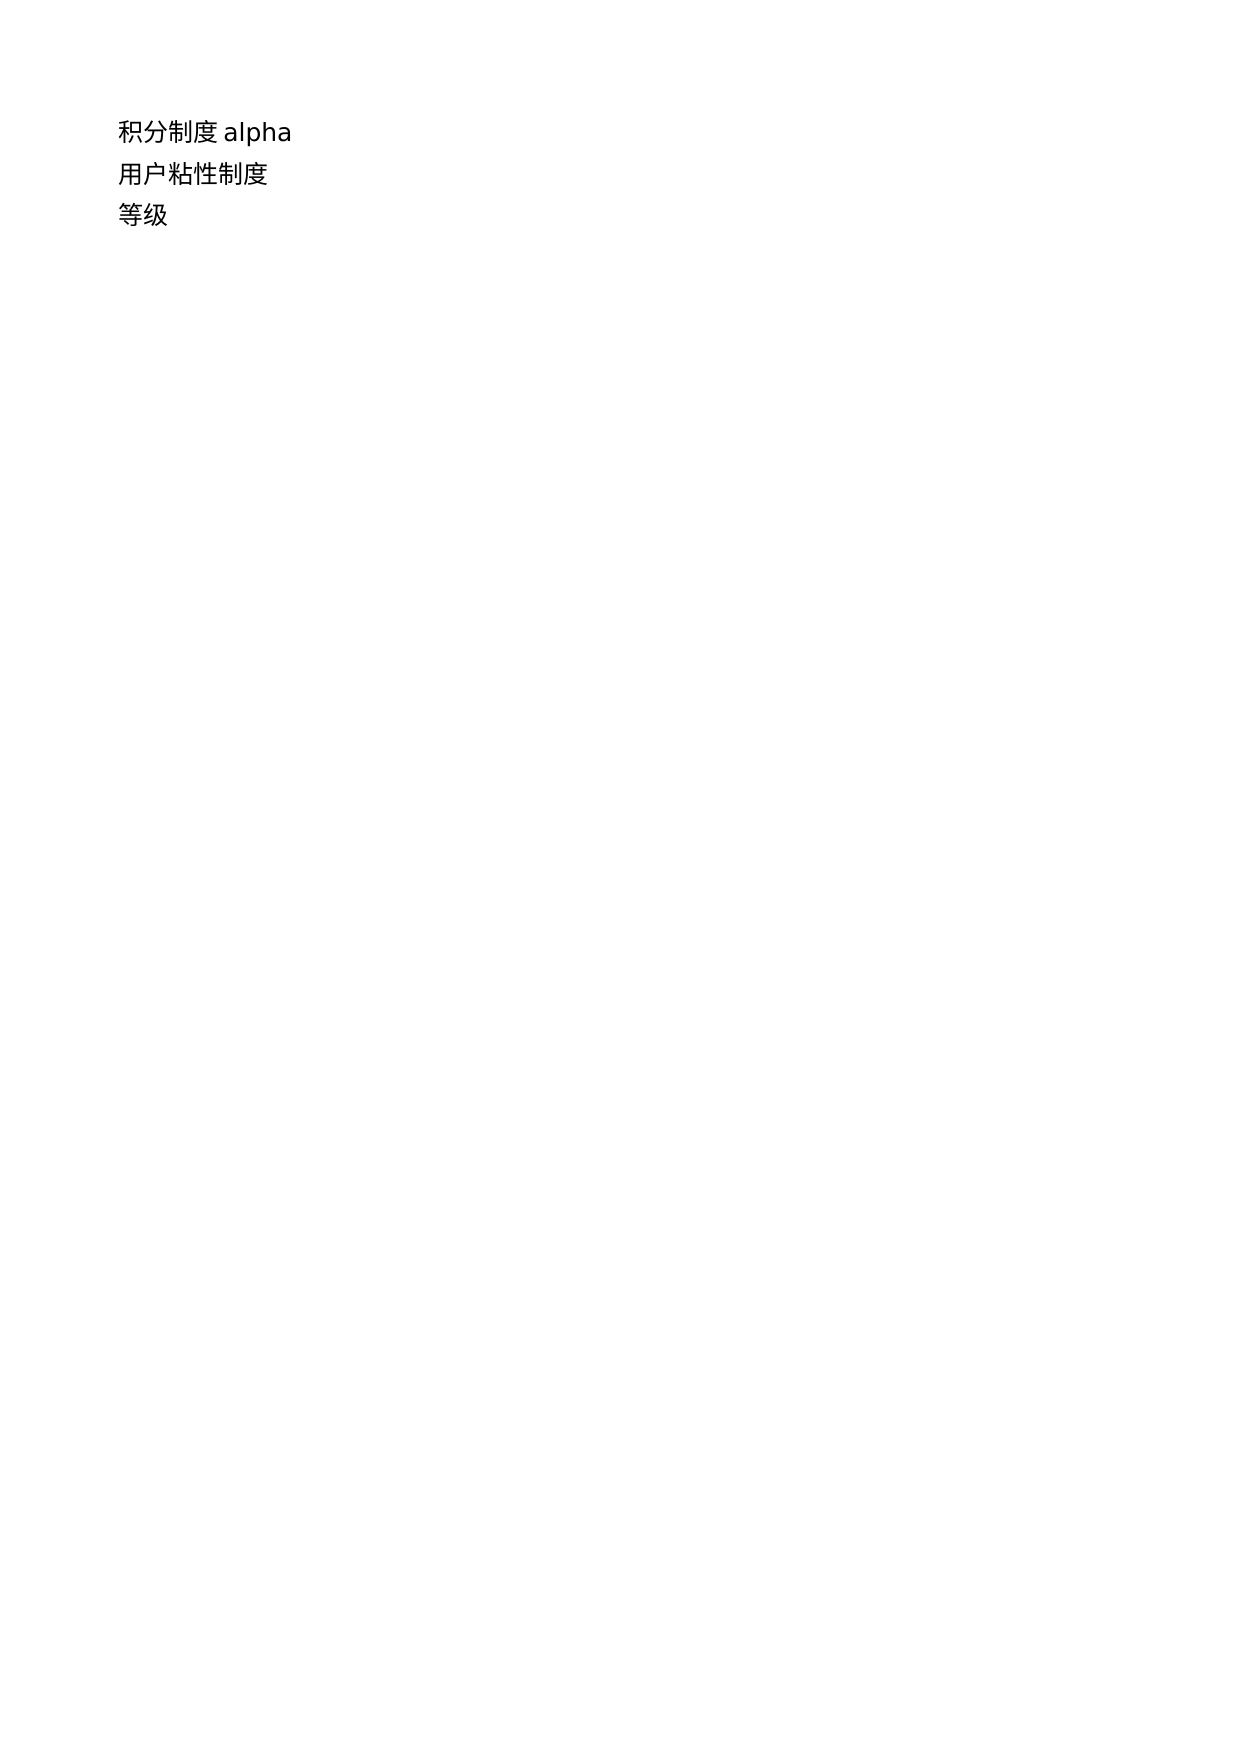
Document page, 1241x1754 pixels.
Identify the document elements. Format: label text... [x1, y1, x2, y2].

text 等级 [118, 201, 1122, 231]
text 积分制度alpha [118, 118, 1122, 147]
text 用户粘性制度 [118, 160, 1122, 189]
